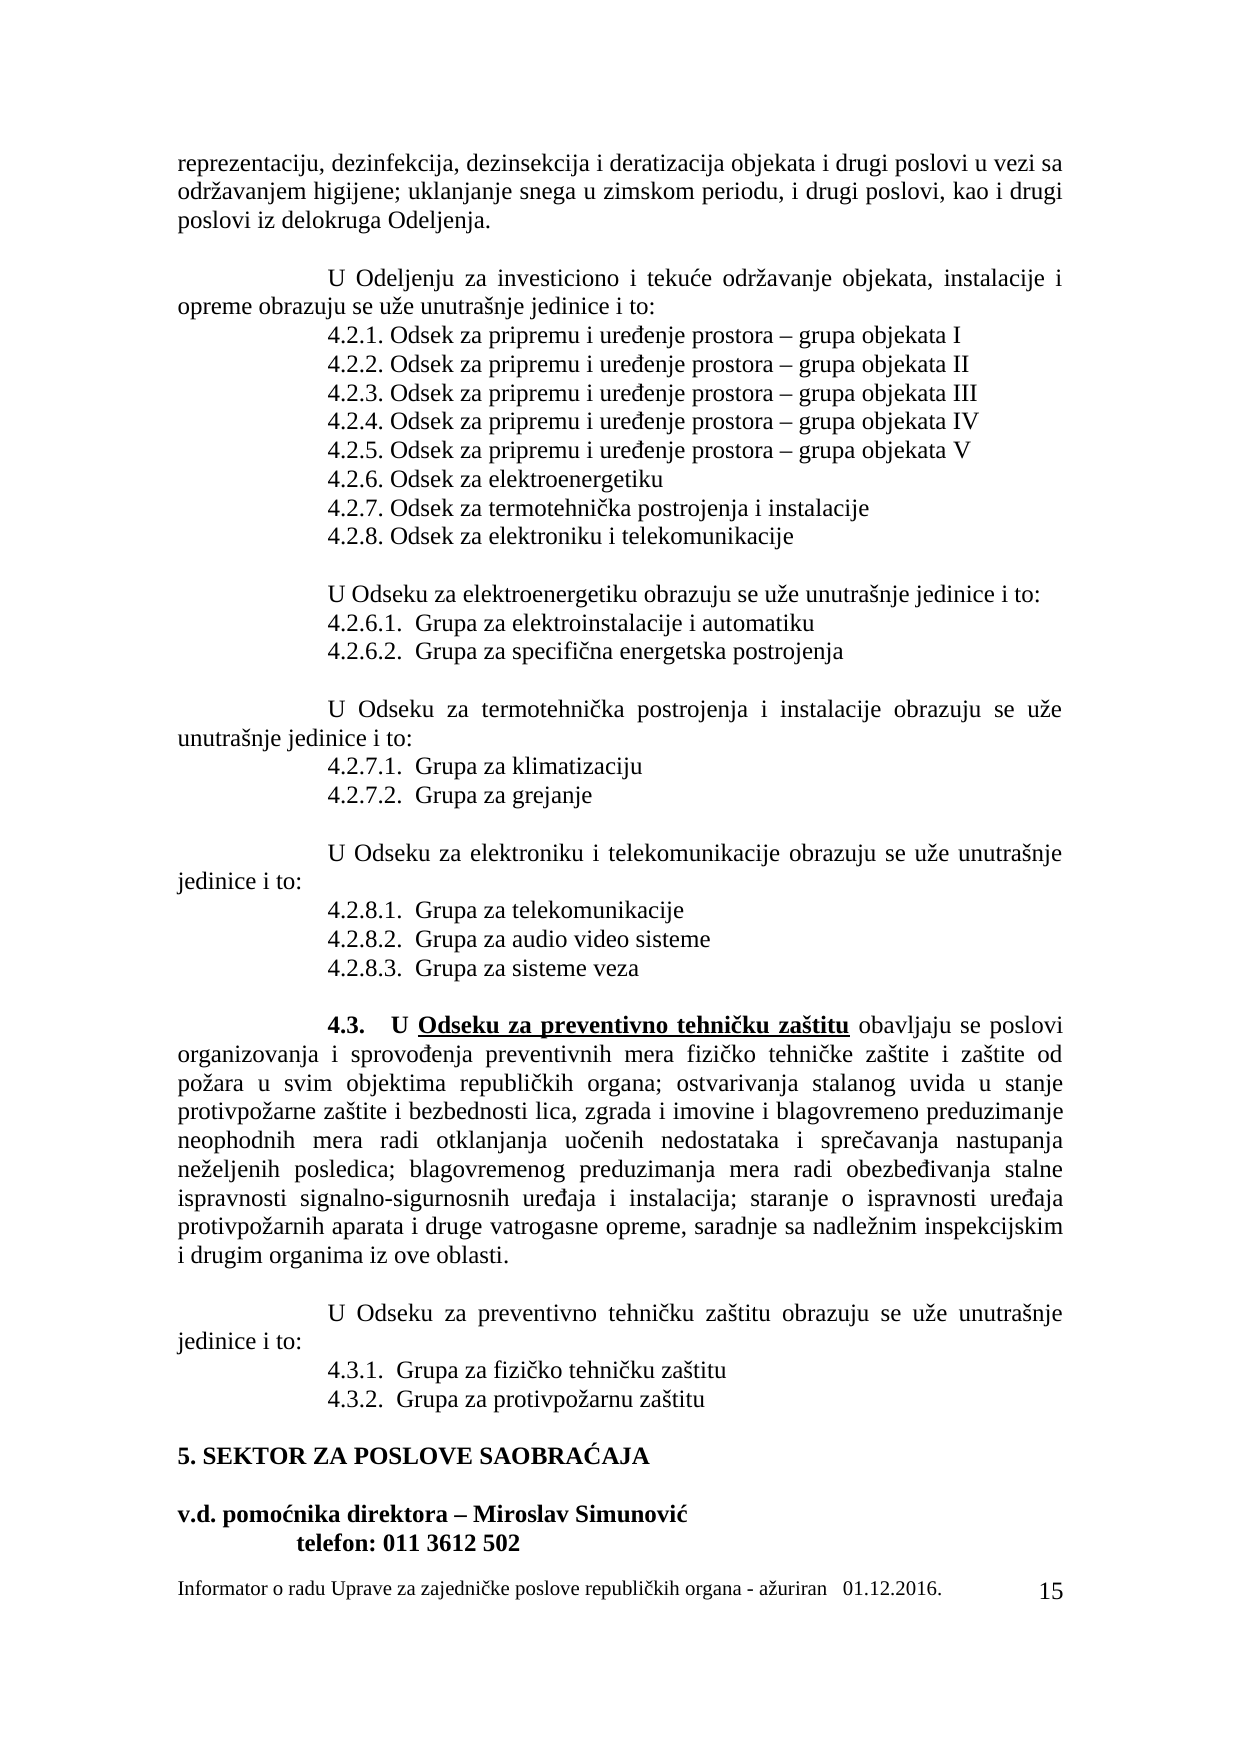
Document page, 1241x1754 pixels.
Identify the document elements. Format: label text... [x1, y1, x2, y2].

text 4.2.8.2. Grupa za audio video sisteme [177, 924, 1063, 953]
text 4.2.6. Odsek za elektroenergetiku [177, 464, 1063, 493]
text reprezentaciju, dezinfekcija, dezinsekcija i deratizacija objekata i drugi poslovi u vezi sa održavanjem higijene; uklanjanje snega u zimskom periodu, i drugi poslovi, kao i drugi poslovi iz delokruga Odelјenja. [177, 148, 1063, 234]
text 4.2.2. Odsek za pripremu i uređenje prostora – grupa objekata II [177, 349, 1063, 378]
text 4.2.1. Odsek za pripremu i uređenje prostora – grupa objekata I [177, 320, 1063, 349]
text 4.3.2. Grupa za protivpožarnu zaštitu [177, 1384, 1063, 1413]
text U Odseku za elektroenergetiku obrazuju se uže unutrašnje jedinice i to: [177, 579, 1063, 608]
text 4.2.6.2. Grupa za specifična energetska postrojenja [177, 636, 1063, 665]
text 4.3.1. Grupa za fizičko tehničku zaštitu [177, 1355, 1063, 1384]
text 4.2.3. Odsek za pripremu i uređenje prostora – grupa objekata III [177, 378, 1063, 406]
text 4.2.7.2. Grupa za grejanje [177, 780, 1063, 809]
text 5. SEKTOR ZA POSLOVE SAOBRAĆAJA [177, 1441, 1063, 1470]
text U Odelјenju za investiciono i tekuće održavanje objekata, instalacije i opreme obrazuju se uže unutrašnje jedinice i to: [177, 263, 1063, 320]
text U Odseku za elektroniku i telekomunikacije obrazuju se uže unutrašnje jedinice i to: [177, 838, 1063, 895]
text 4.2.5. Odsek za pripremu i uređenje prostora – grupa objekata V [177, 435, 1063, 464]
text 4.2.7.1. Grupa za klimatizaciju [177, 751, 1063, 780]
text 4.2.8.1. Grupa za telekomunikacije [177, 895, 1063, 924]
text 4.3. U Odseku za preventivno tehničku zaštitu obavlјaju se poslovi organizovanja i sprovođenja preventivnih mera fizičko tehničke zaštite i zaštite od požara u svim objektima republičkih organa; ostvarivanja stalanog uvida u stanje protivpožarne zaštite i bezbednosti lica, zgrada i imovine i blagovremeno preduzimanje neophodnih mera radi otklanjanja uočenih nedostataka i sprečavanja nastupanja neželјenih posledica; blagovremenog preduzimanja mera radi obezbeđivanja stalne ispravnosti signalno-sigurnosnih uređaja i instalacija; staranje o ispravnosti uređaja protivpožarnih aparata i druge vatrogasne opreme, saradnje sa nadležnim inspekcijskim i drugim organima iz ove oblasti. [177, 1010, 1063, 1269]
text 4.2.8.3. Grupa za sisteme veza [177, 953, 1063, 981]
text U Odseku za preventivno tehničku zaštitu obrazuju se uže unutrašnje jedinice i to: [177, 1298, 1063, 1355]
text 4.2.4. Odsek za pripremu i uređenje prostora – grupa objekata IV [177, 406, 1063, 435]
text telefon: 011 3612 502 [177, 1528, 1063, 1556]
text 4.2.6.1. Grupa za elektroinstalacije i automatiku [177, 608, 1063, 636]
text 4.2.7. Odsek za termotehnička postrojenja i instalacije [177, 493, 1063, 521]
text U Odseku za termotehnička postrojenja i instalacije obrazuju se uže unutrašnje jedinice i to: [177, 694, 1063, 751]
text 4.2.8. Odsek za elektroniku i telekomunikacije [177, 521, 1063, 550]
text v.d. pomoćnika direktora – Miroslav Simunović [177, 1499, 1063, 1528]
